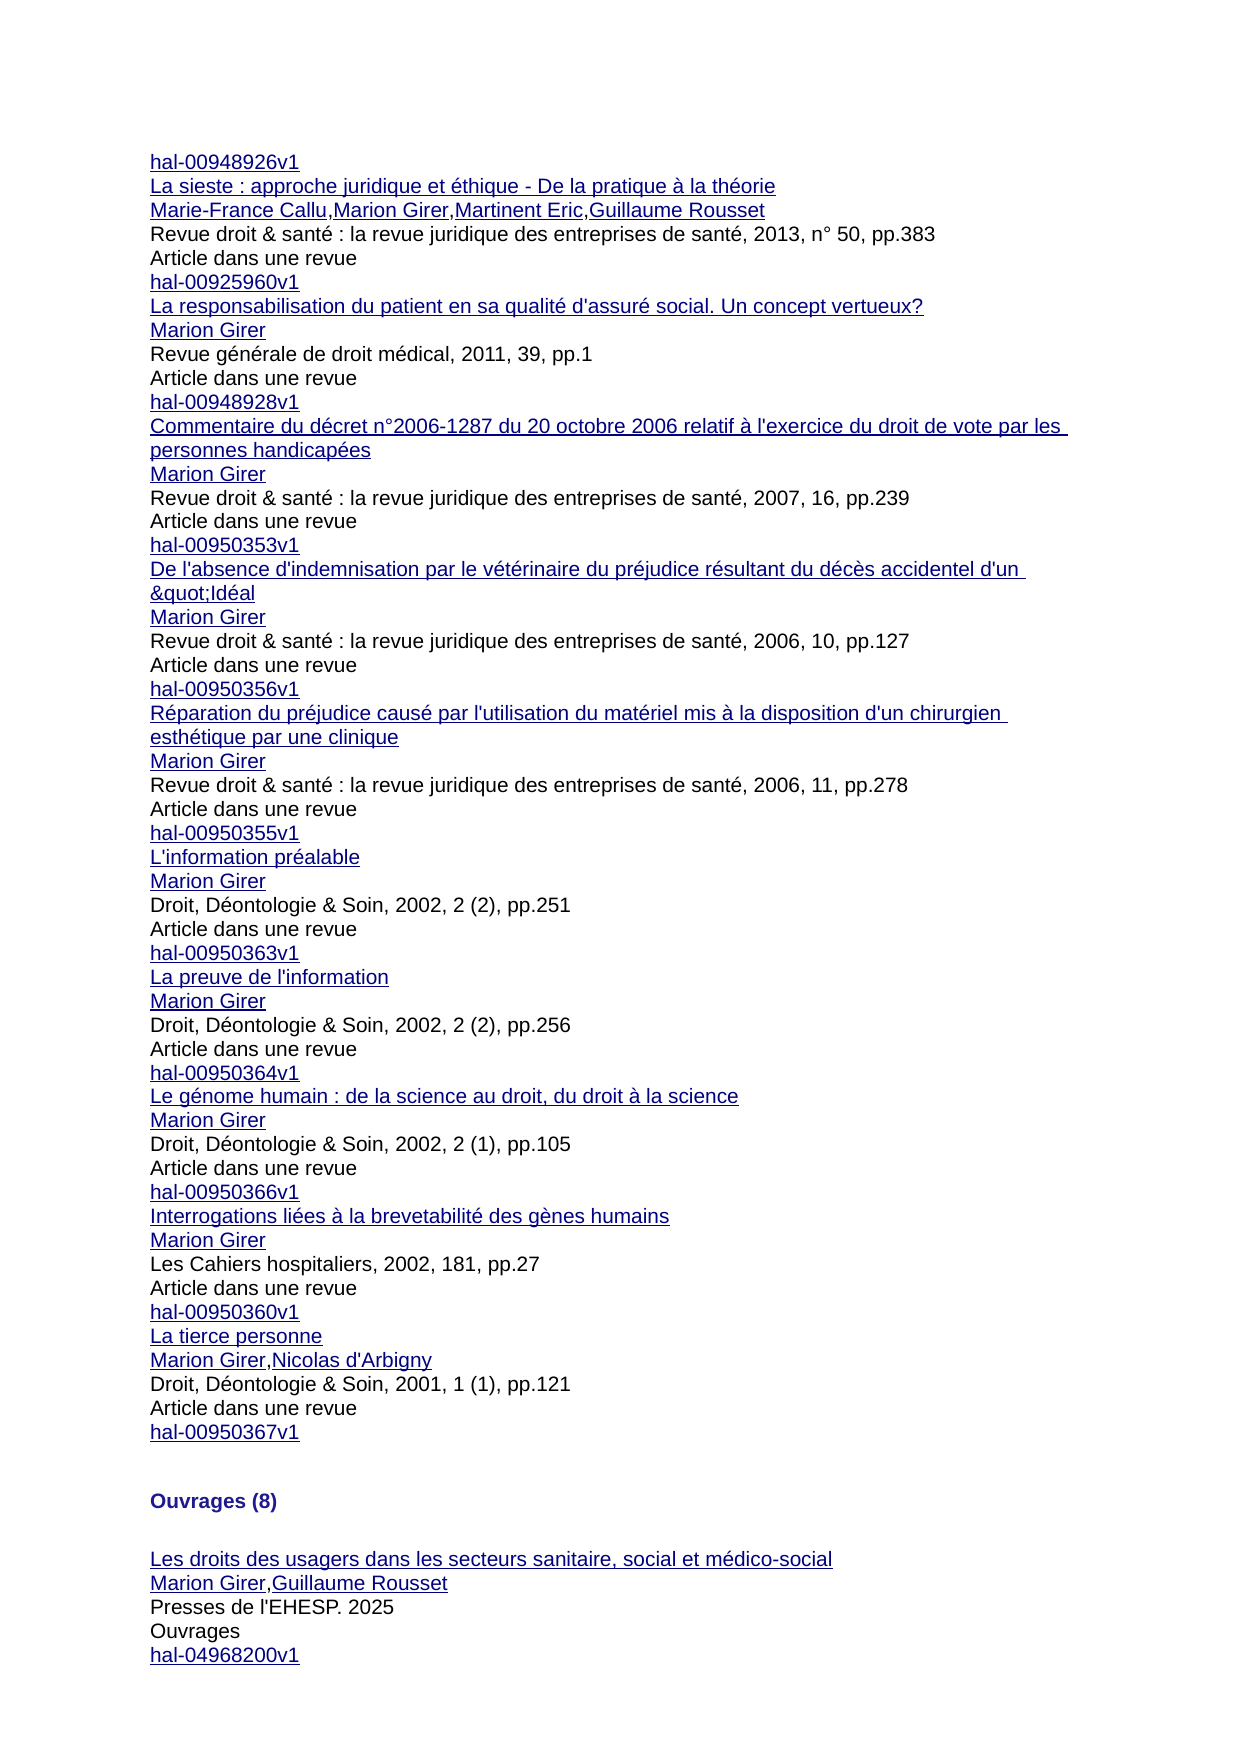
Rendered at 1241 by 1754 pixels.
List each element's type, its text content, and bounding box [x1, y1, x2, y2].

table_cell La sieste : approche juridique et éthique - De la pratique à la théorie Marie-France Callu,Marion Girer,Martinent Eric,Guillaume Rousset Revue droit & santé : la revue juridique des entreprises de santé, 2013, n° 50, pp.383 Article dans une revue hal-00925960v1 [150, 174, 1090, 294]
table_cell Le génome humain : de la science au droit, du droit à la science Marion Girer Droit, Déontologie & Soin, 2002, 2 (1), pp.105 Article dans une revue hal-00950366v1 [150, 1084, 1090, 1204]
table_cell La responsabilisation du patient en sa qualité d'assuré social. Un concept vertueux? Marion Girer Revue générale de droit médical, 2011, 39, pp.1 Article dans une revue hal-00948928v1 [150, 294, 1090, 413]
table_cell La preuve de l'information Marion Girer Droit, Déontologie & Soin, 2002, 2 (2), pp.256 Article dans une revue hal-00950364v1 [150, 965, 1090, 1084]
table_cell Réparation du préjudice causé par l'utilisation du matériel mis à la disposition d'un chirurgien esthétique par une clinique Marion Girer Revue droit & santé : la revue juridique des entreprises de santé, 2006, 11, pp.278 Article dans une revue hal-00950355v1 [150, 701, 1090, 845]
table_cell La tierce personne Marion Girer,Nicolas d'Arbigny Droit, Déontologie & Soin, 2001, 1 (1), pp.121 Article dans une revue hal-00950367v1 [150, 1324, 1090, 1444]
subtitle Ouvrages (8) [150, 1488, 1090, 1512]
table_cell L'information préalable Marion Girer Droit, Déontologie & Soin, 2002, 2 (2), pp.251 Article dans une revue hal-00950363v1 [150, 845, 1090, 964]
table_header Les droits des usagers dans les secteurs sanitaire, social et médico-social Marion Girer,Guillaume Rousset Presses de l'EHESP. 2025 Ouvrages hal-04968200v1 [150, 1547, 1090, 1667]
table_cell hal-00948926v1 [150, 150, 1090, 174]
table_cell De l'absence d'indemnisation par le vétérinaire du préjudice résultant du décès accidentel d'un &quot;Idéal Marion Girer Revue droit & santé : la revue juridique des entreprises de santé, 2006, 10, pp.127 Article dans une revue hal-00950356v1 [150, 557, 1090, 701]
table_cell Interrogations liées à la brevetabilité des gènes humains Marion Girer Les Cahiers hospitaliers, 2002, 181, pp.27 Article dans une revue hal-00950360v1 [150, 1204, 1090, 1324]
table_cell Commentaire du décret n°2006-1287 du 20 octobre 2006 relatif à l'exercice du droit de vote par les personnes handicapées Marion Girer Revue droit & santé : la revue juridique des entreprises de santé, 2007, 16, pp.239 Article dans une revue hal-00950353v1 [150, 414, 1090, 557]
